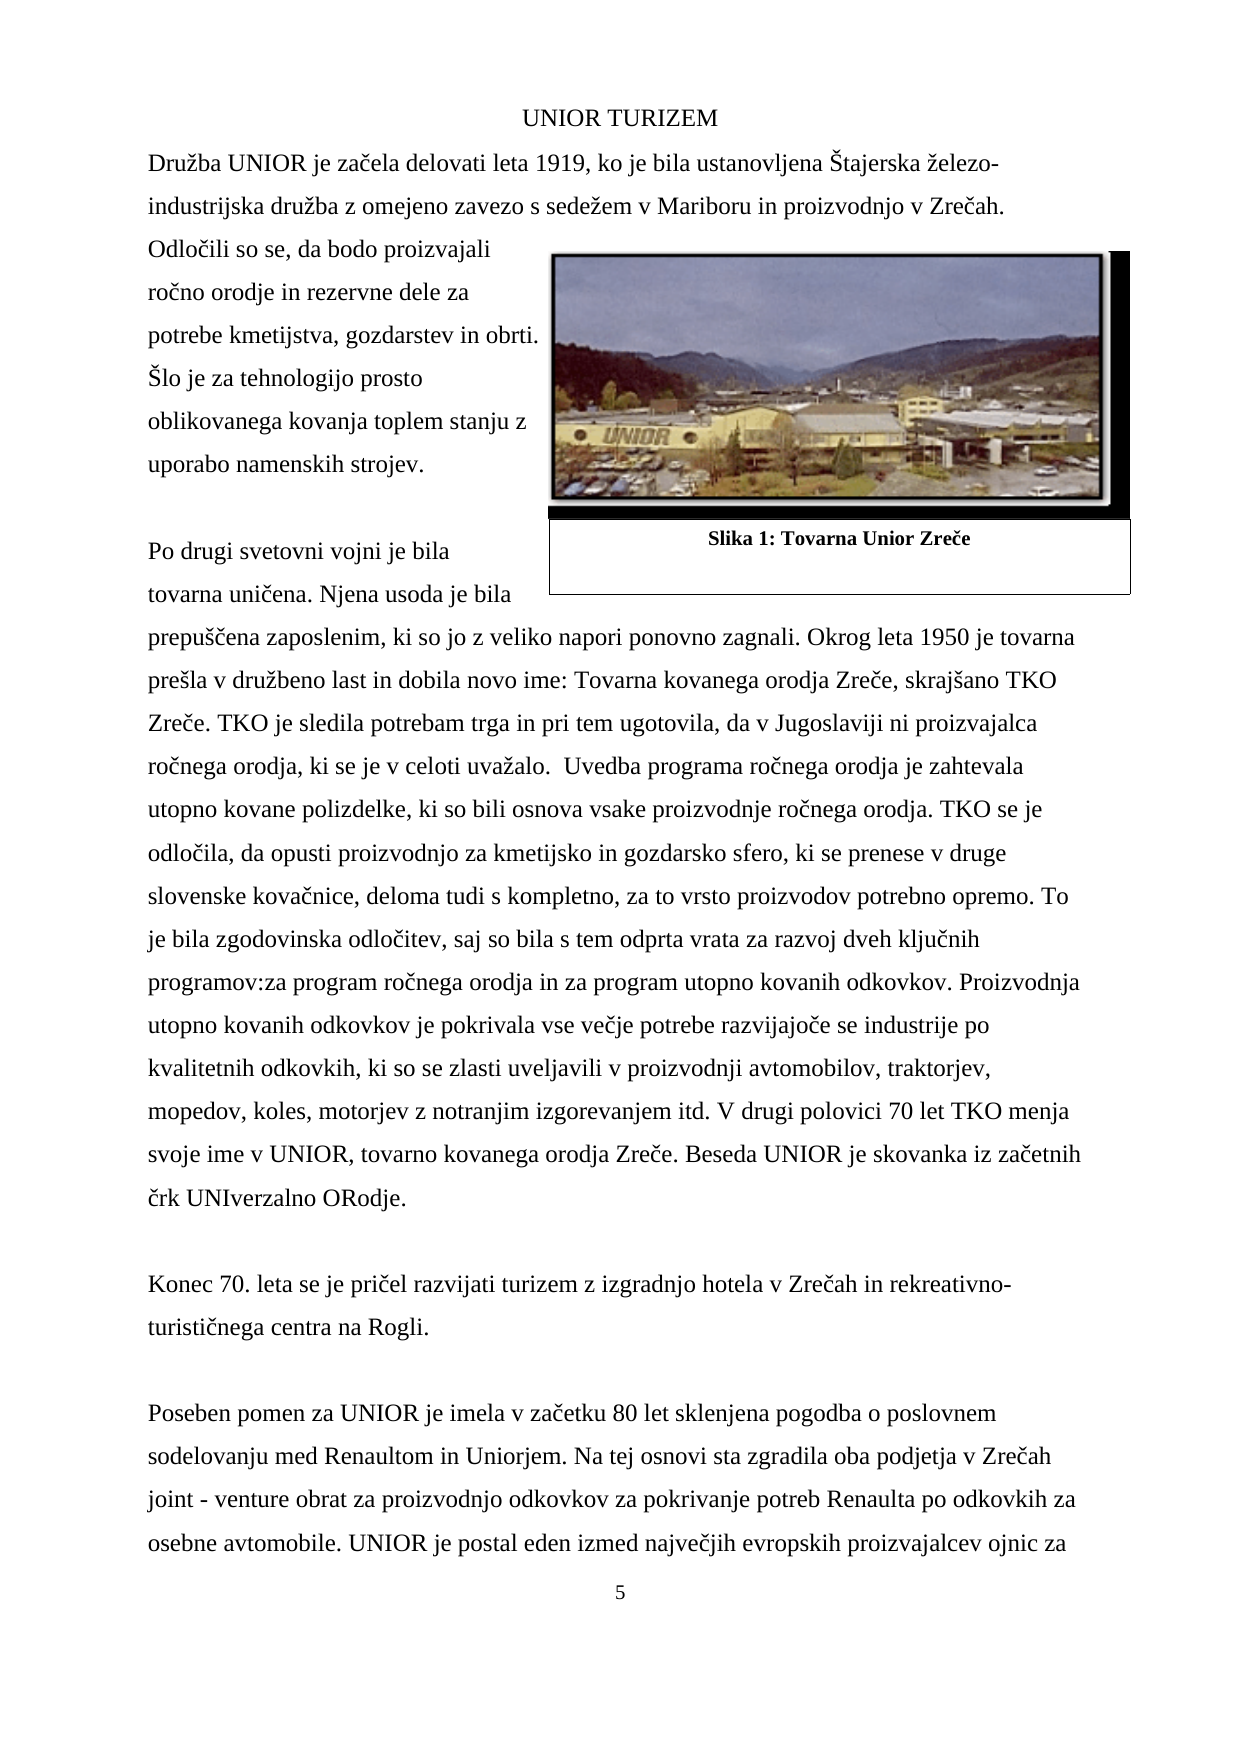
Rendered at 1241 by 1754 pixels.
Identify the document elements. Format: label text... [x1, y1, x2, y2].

text Slika 1: Tovarna Unior Zreče [564, 526, 1115, 550]
text Družba UNIOR je začela delovati leta 1919, ko je bila ustanovljena Štajerska železo-industrijska družba z omejeno zavezo s sedežem v Mariboru in proizvodnjo v Zrečah. Odločili so se, da bodo proizvajali ročno orodje in rezervne dele za potrebe kmetijstva, gozdarstev in obrti. Šlo je za tehnologijo prosto oblikovanega kovanja toplem stanju z uporabo namenskih strojev. [148, 148, 1092, 478]
text Po drugi svetovni vojni je bila tovarna uničena. Njena usoda je bila prepuščena zaposlenim, ki so jo z veliko napori ponovno zagnali. Okrog leta 1950 je tovarna prešla v družbeno last in dobila novo ime: Tovarna kovanega orodja Zreče, skrajšano TKO Zreče. TKO je sledila potrebam trga in pri tem ugotovila, da v Jugoslaviji ni proizvajalca ročnega orodja, ki se je v celoti uvažalo. Uvedba programa ročnega orodja je zahtevala utopno kovane polizdelke, ki so bili osnova vsake proizvodnje ročnega orodja. TKO se je odločila, da opusti proizvodnjo za kmetijsko in gozdarsko sfero, ki se prenese v druge slovenske kovačnice, deloma tudi s kompletno, za to vrsto proizvodov potrebno opremo. To je bila zgodovinska odločitev, saj so bila s tem odprta vrata za razvoj dveh ključnih programov:za program ročnega orodja in za program utopno kovanih odkovkov. Proizvodnja utopno kovanih odkovkov je pokrivala vse večje potrebe razvijajoče se industrije po kvalitetnih odkovkih, ki so se zlasti uveljavili v proizvodnji avtomobilov, traktorjev, mopedov, koles, motorjev z notranjim izgorevanjem itd. V drugi polovici 70 let TKO menja svoje ime v UNIOR, tovarno kovanega orodja Zreče. Beseda UNIOR je skovanka iz začetnih črk UNIverzalno ORodje. [148, 493, 1092, 1211]
picture [548, 251, 1130, 518]
table_cell [550, 520, 1092, 594]
text Konec 70. leta se je pričel razvijati turizem z izgradnjo hotela v Zrečah in rekreativno-turističnega centra na Rogli. Poseben pomen za UNIOR je imela v začetku 80 let sklenjena pogodba o poslovnem sodelovanju med Renaultom in Uniorjem. Na tej osnovi sta zgradila oba podjetja v Zrečah joint - venture obrat za proizvodnjo odkovkov za pokrivanje potreb Renaulta po odkovkih za osebne avtomobile. UNIOR je postal eden izmed največjih evropskih proizvajalcev ojnic za [148, 1269, 1092, 1556]
